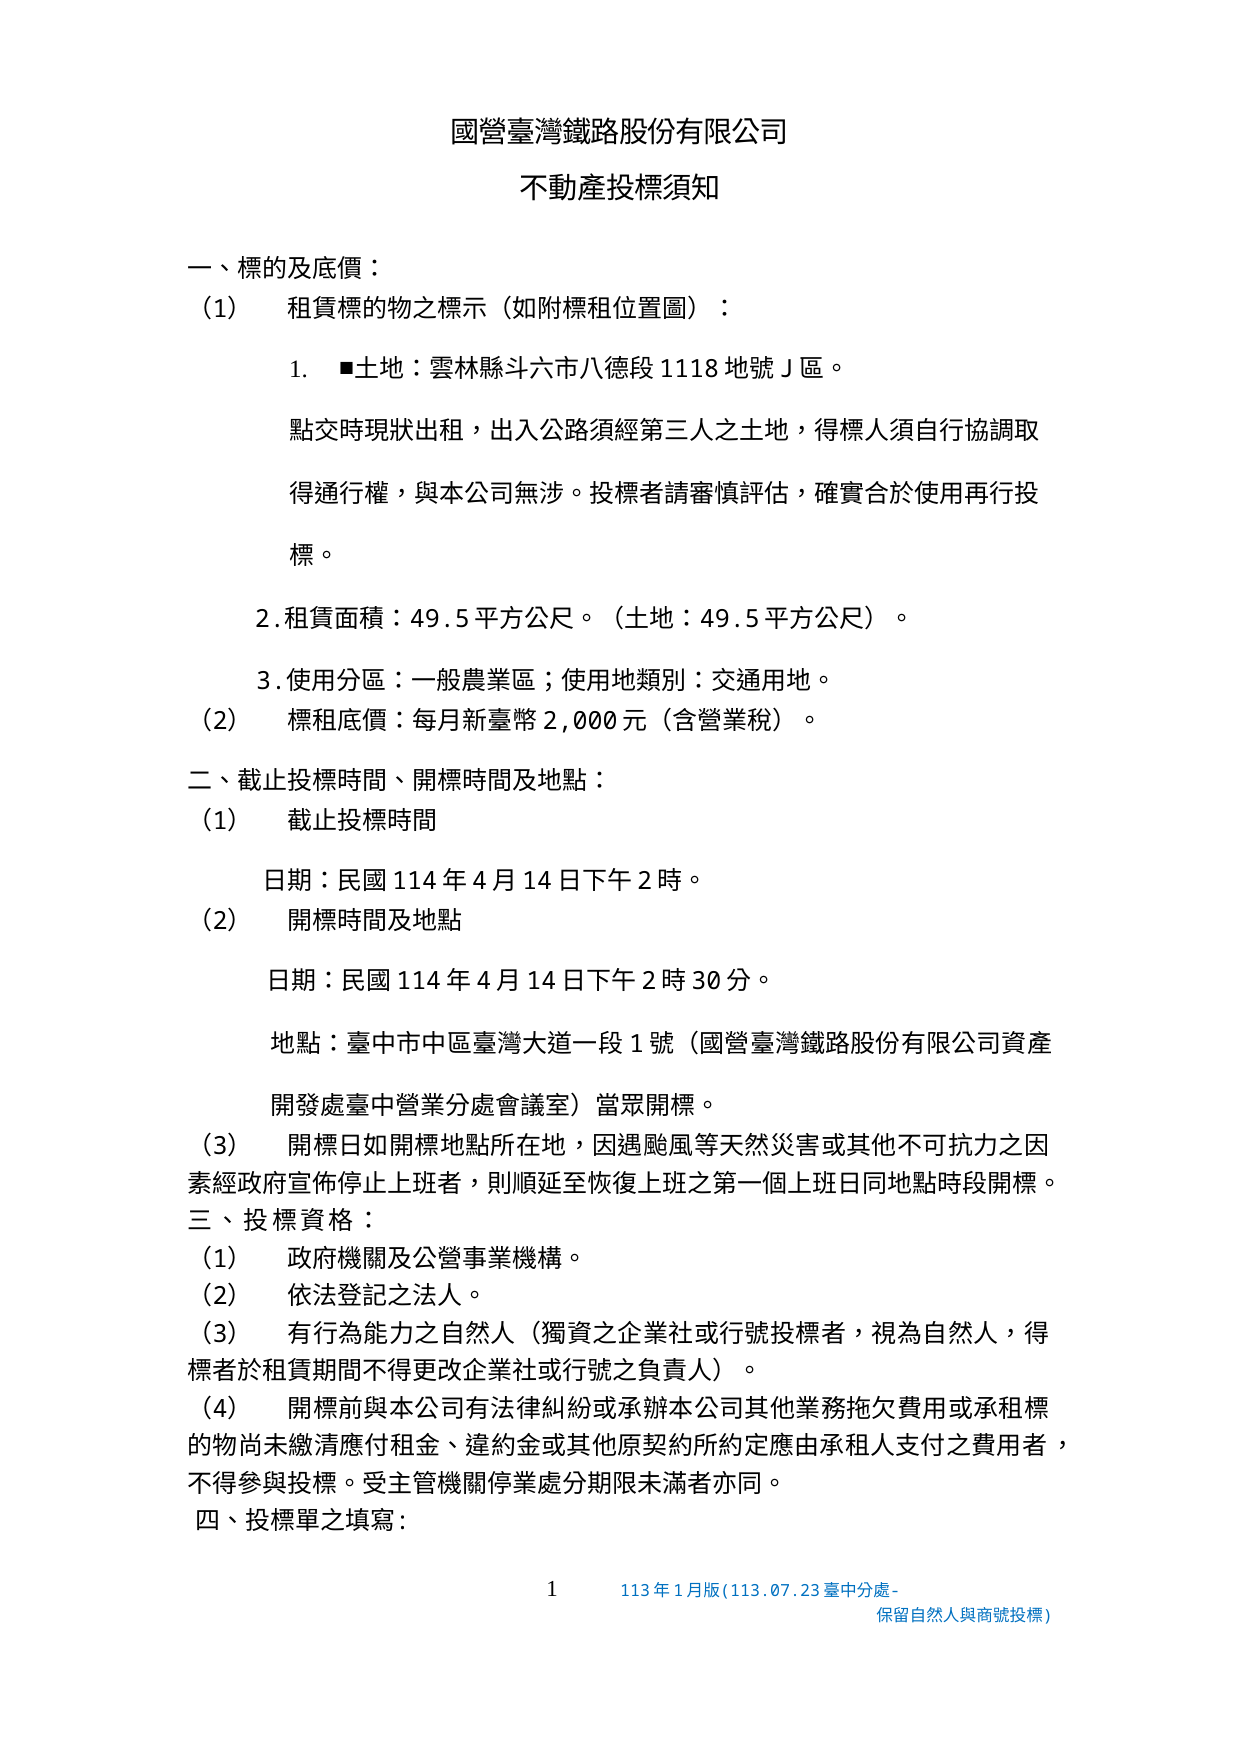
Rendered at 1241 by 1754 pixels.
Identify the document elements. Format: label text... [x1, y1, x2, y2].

list 標租底價：每月新臺幣2,000元（含營業稅）。 [187, 700, 1051, 737]
text 點交時現狀出租，出入公路須經第三人之土地，得標人須自行協調取得通行權，與本公司無涉。投標者請審慎評估，確實合於使用再行投標。 [289, 387, 1053, 575]
list 有行為能力之自然人（獨資之企業社或行號投標者，視為自然人，得標者於租賃期間不得更改企業社或行號之負責人）。 [187, 1312, 1051, 1387]
list 租賃標的物之標示（如附標租位置圖）： [187, 287, 1051, 325]
text 四、投標單之填寫: [195, 1500, 1053, 1537]
text 一、標的及底價： [187, 225, 1053, 287]
text 國營臺灣鐵路股份有限公司 [187, 112, 1053, 150]
text 地點：臺中市中區臺灣大道一段1號（國營臺灣鐵路股份有限公司資產開發處臺中營業分處會議室）當眾開標。 [271, 1000, 1053, 1125]
text 日期：民國114年4月14日下午2時。 [262, 837, 1053, 900]
text 3.使用分區：一般農業區；使用地類別：交通用地。 [234, 637, 1053, 700]
text 二、截止投標時間、開標時間及地點： [187, 737, 1053, 800]
list 依法登記之法人。 [187, 1275, 1051, 1312]
text 日期：民國114年4月14日下午2時30分。 [263, 937, 1053, 1000]
list 截止投標時間 [187, 800, 1051, 837]
list 政府機關及公營事業機構。 [187, 1237, 1051, 1275]
list 開標前與本公司有法律糾紛或承辦本公司其他業務拖欠費用或承租標的物尚未繳清應付租金、違約金或其他原契約所約定應由承租人支付之費用者，不得參與投標。受主管機關停業處分期限未滿者亦同。 [187, 1387, 1051, 1500]
list 開標時間及地點 [187, 900, 1051, 937]
text 三、投標資格： [187, 1200, 1053, 1237]
list ■土地：雲林縣斗六市八德段1118地號J區。 [289, 325, 1053, 387]
list 開標日如開標地點所在地，因遇颱風等天然災害或其他不可抗力之因素經政府宣佈停止上班者，則順延至恢復上班之第一個上班日同地點時段開標。 [187, 1125, 1051, 1200]
text 2.租賃面積：49.5平方公尺。（土地：49.5平方公尺）。 [234, 575, 1053, 637]
text 不動產投標須知 [187, 168, 1053, 206]
